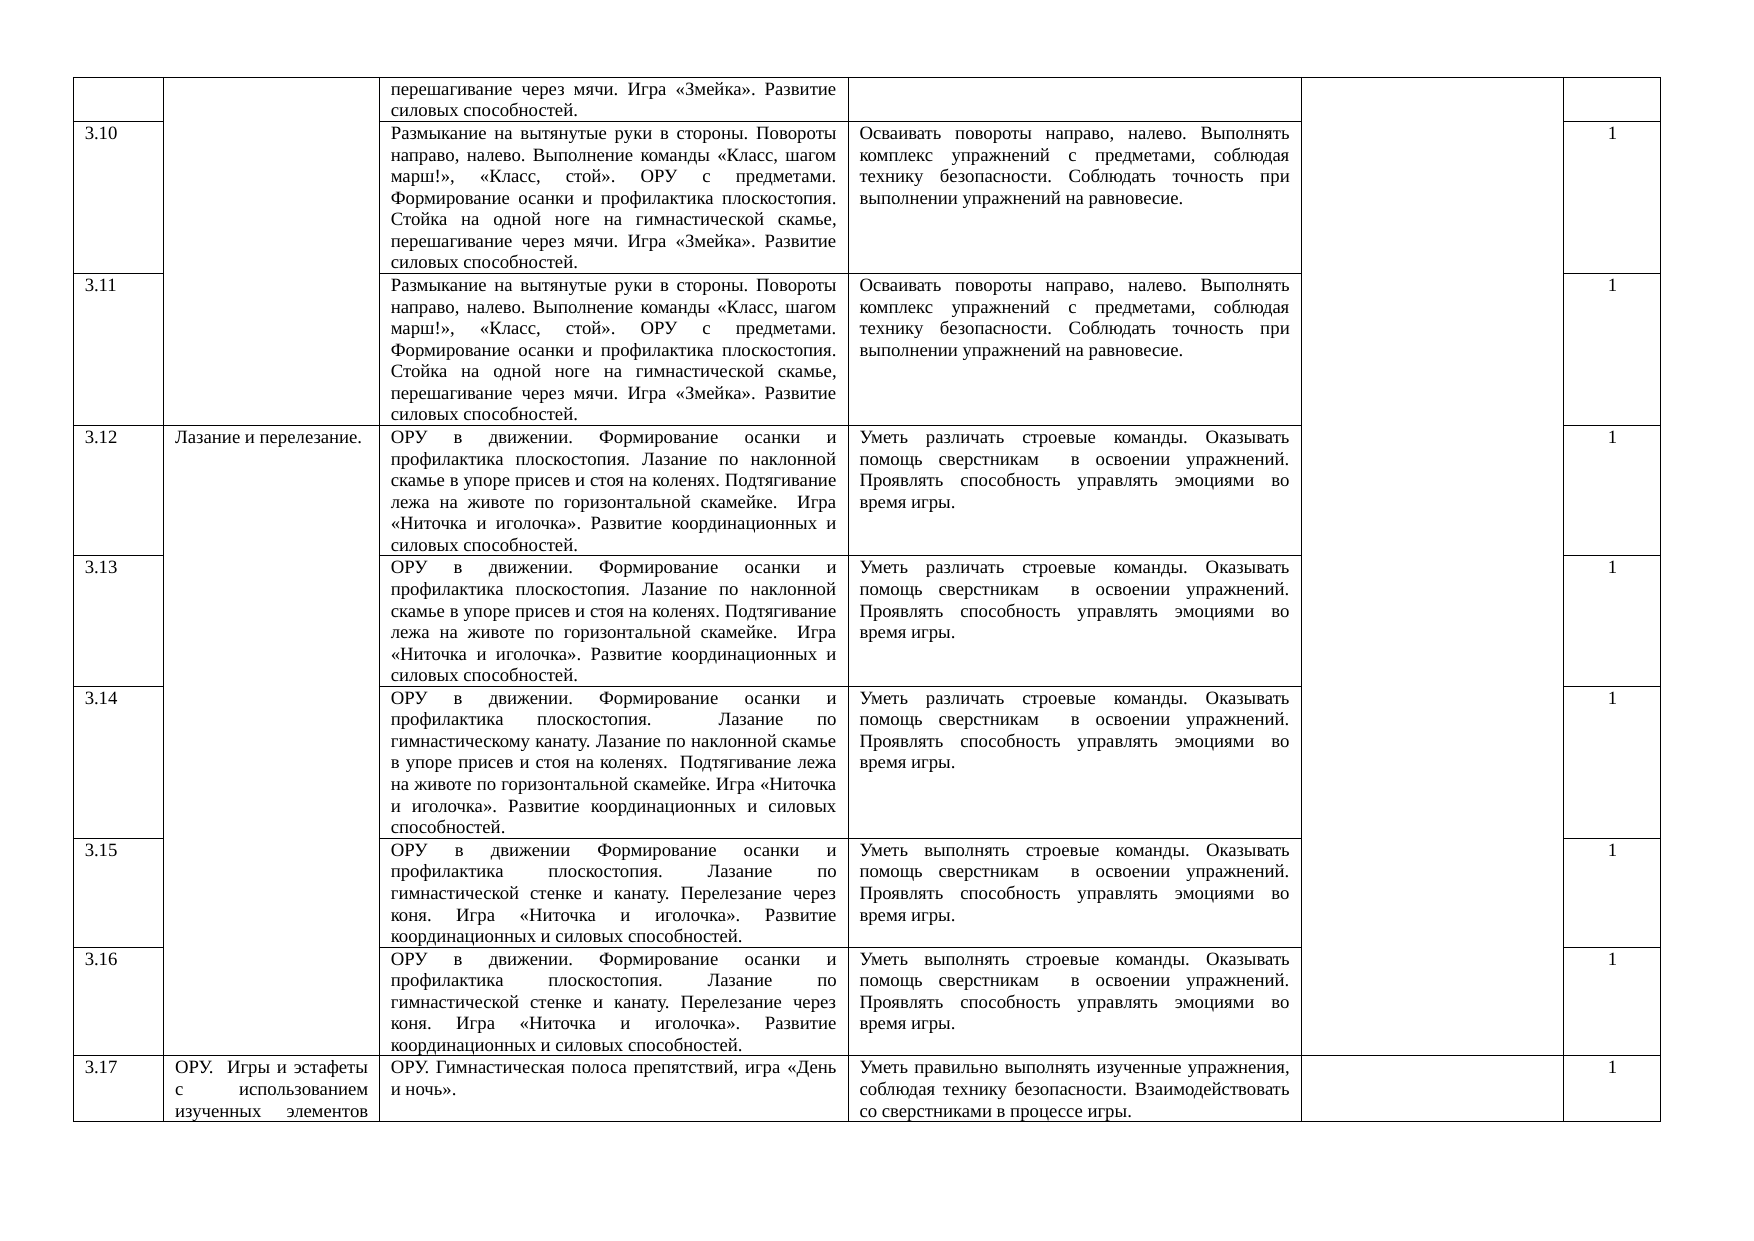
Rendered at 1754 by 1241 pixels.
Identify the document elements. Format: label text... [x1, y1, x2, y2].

table_cell 1 [1564, 948, 1660, 1055]
table_cell [1302, 78, 1563, 1055]
table_cell 1 [1564, 556, 1660, 686]
table_cell 3.16 [74, 948, 163, 1055]
table_cell 1 [1564, 687, 1660, 838]
table_cell 1 [1564, 274, 1660, 425]
table_cell Осваивать повороты направо, налево. Выполнять комплекс упражнений с предметами, соблюдая технику безопасности. Соблюдать точность при выполнении упражнений на равновесие. [849, 274, 1301, 425]
table_cell 1 [1564, 122, 1660, 273]
table_cell 3.11 [74, 274, 163, 425]
table_cell Уметь различать строевые команды. Оказывать помощь сверстникам в освоении упражнений. Проявлять способность управлять эмоциями во время игры. [849, 687, 1301, 838]
table_cell 1 [1564, 1056, 1660, 1121]
table_cell ОРУ в движении. Формирование осанки и профилактика плоскостопия. Лазание по гимнастическому канату. Лазание по наклонной скамье в упоре присев и стоя на коленях. Подтягивание лежа на животе по горизонтальной скамейке. Игра «Ниточка и иголочка». Развитие координационных и силовых способностей. [380, 687, 848, 838]
table_cell ОРУ в движении. Формирование осанки и профилактика плоскостопия. Лазание по гимнастической стенке и канату. Перелезание через коня. Игра «Ниточка и иголочка». Развитие координационных и силовых способностей. [380, 948, 848, 1055]
table_cell ОРУ в движении Формирование осанки и профилактика плоскостопия. Лазание по гимнастической стенке и канату. Перелезание через коня. Игра «Ниточка и иголочка». Развитие координационных и силовых способностей. [380, 839, 848, 947]
table_cell перешагивание через мячи. Игра «Змейка». Развитие силовых способностей. [380, 78, 848, 121]
table_cell 3.17 [74, 1056, 163, 1121]
table_cell 1 [1564, 839, 1660, 947]
table_cell [849, 78, 1301, 121]
table_cell Уметь выполнять строевые команды. Оказывать помощь сверстникам в освоении упражнений. Проявлять способность управлять эмоциями во время игры. [849, 948, 1301, 1055]
table_cell 3.10 [74, 122, 163, 273]
table_cell 3.15 [74, 839, 163, 947]
table_cell ОРУ в движении. Формирование осанки и профилактика плоскостопия. Лазание по наклонной скамье в упоре присев и стоя на коленях. Подтягивание лежа на животе по горизонтальной скамейке. Игра «Ниточка и иголочка». Развитие координационных и силовых способностей. [380, 556, 848, 686]
table_cell 3.14 [74, 687, 163, 838]
table_cell 1 [1564, 426, 1660, 555]
table_cell Осваивать повороты направо, налево. Выполнять комплекс упражнений с предметами, соблюдая технику безопасности. Соблюдать точность при выполнении упражнений на равновесие. [849, 122, 1301, 273]
table_cell ОРУ. Игры и эстафеты с использованием изученных элементов [164, 1056, 379, 1121]
table_cell 3.12 [74, 426, 163, 555]
table_cell Уметь правильно выполнять изученные упражнения, соблюдая технику безопасности. Взаимодействовать со сверстниками в процессе игры. [849, 1056, 1301, 1121]
table_cell [74, 78, 163, 121]
table_cell ОРУ. Гимнастическая полоса препятствий, игра «День и ночь». [380, 1056, 848, 1121]
table_cell [1302, 1056, 1563, 1121]
table_cell Размыкание на вытянутые руки в стороны. Повороты направо, налево. Выполнение команды «Класс, шагом марш!», «Класс, стой». ОРУ с предметами. Формирование осанки и профилактика плоскостопия. Стойка на одной ноге на гимнастической скамье, перешагивание через мячи. Игра «Змейка». Развитие силовых способностей. [380, 274, 848, 425]
table_cell ОРУ в движении. Формирование осанки и профилактика плоскостопия. Лазание по наклонной скамье в упоре присев и стоя на коленях. Подтягивание лежа на животе по горизонтальной скамейке. Игра «Ниточка и иголочка». Развитие координационных и силовых способностей. [380, 426, 848, 555]
table_cell Уметь выполнять строевые команды. Оказывать помощь сверстникам в освоении упражнений. Проявлять способность управлять эмоциями во время игры. [849, 839, 1301, 947]
table_cell Уметь различать строевые команды. Оказывать помощь сверстникам в освоении упражнений. Проявлять способность управлять эмоциями во время игры. [849, 426, 1301, 555]
table_cell Размыкание на вытянутые руки в стороны. Повороты направо, налево. Выполнение команды «Класс, шагом марш!», «Класс, стой». ОРУ с предметами. Формирование осанки и профилактика плоскостопия. Стойка на одной ноге на гимнастической скамье, перешагивание через мячи. Игра «Змейка». Развитие силовых способностей. [380, 122, 848, 273]
table_cell Уметь различать строевые команды. Оказывать помощь сверстникам в освоении упражнений. Проявлять способность управлять эмоциями во время игры. [849, 556, 1301, 686]
table_cell [164, 78, 379, 425]
table_cell 3.13 [74, 556, 163, 686]
table_cell Лазание и перелезание. [164, 426, 379, 1055]
table_cell [1564, 78, 1660, 121]
